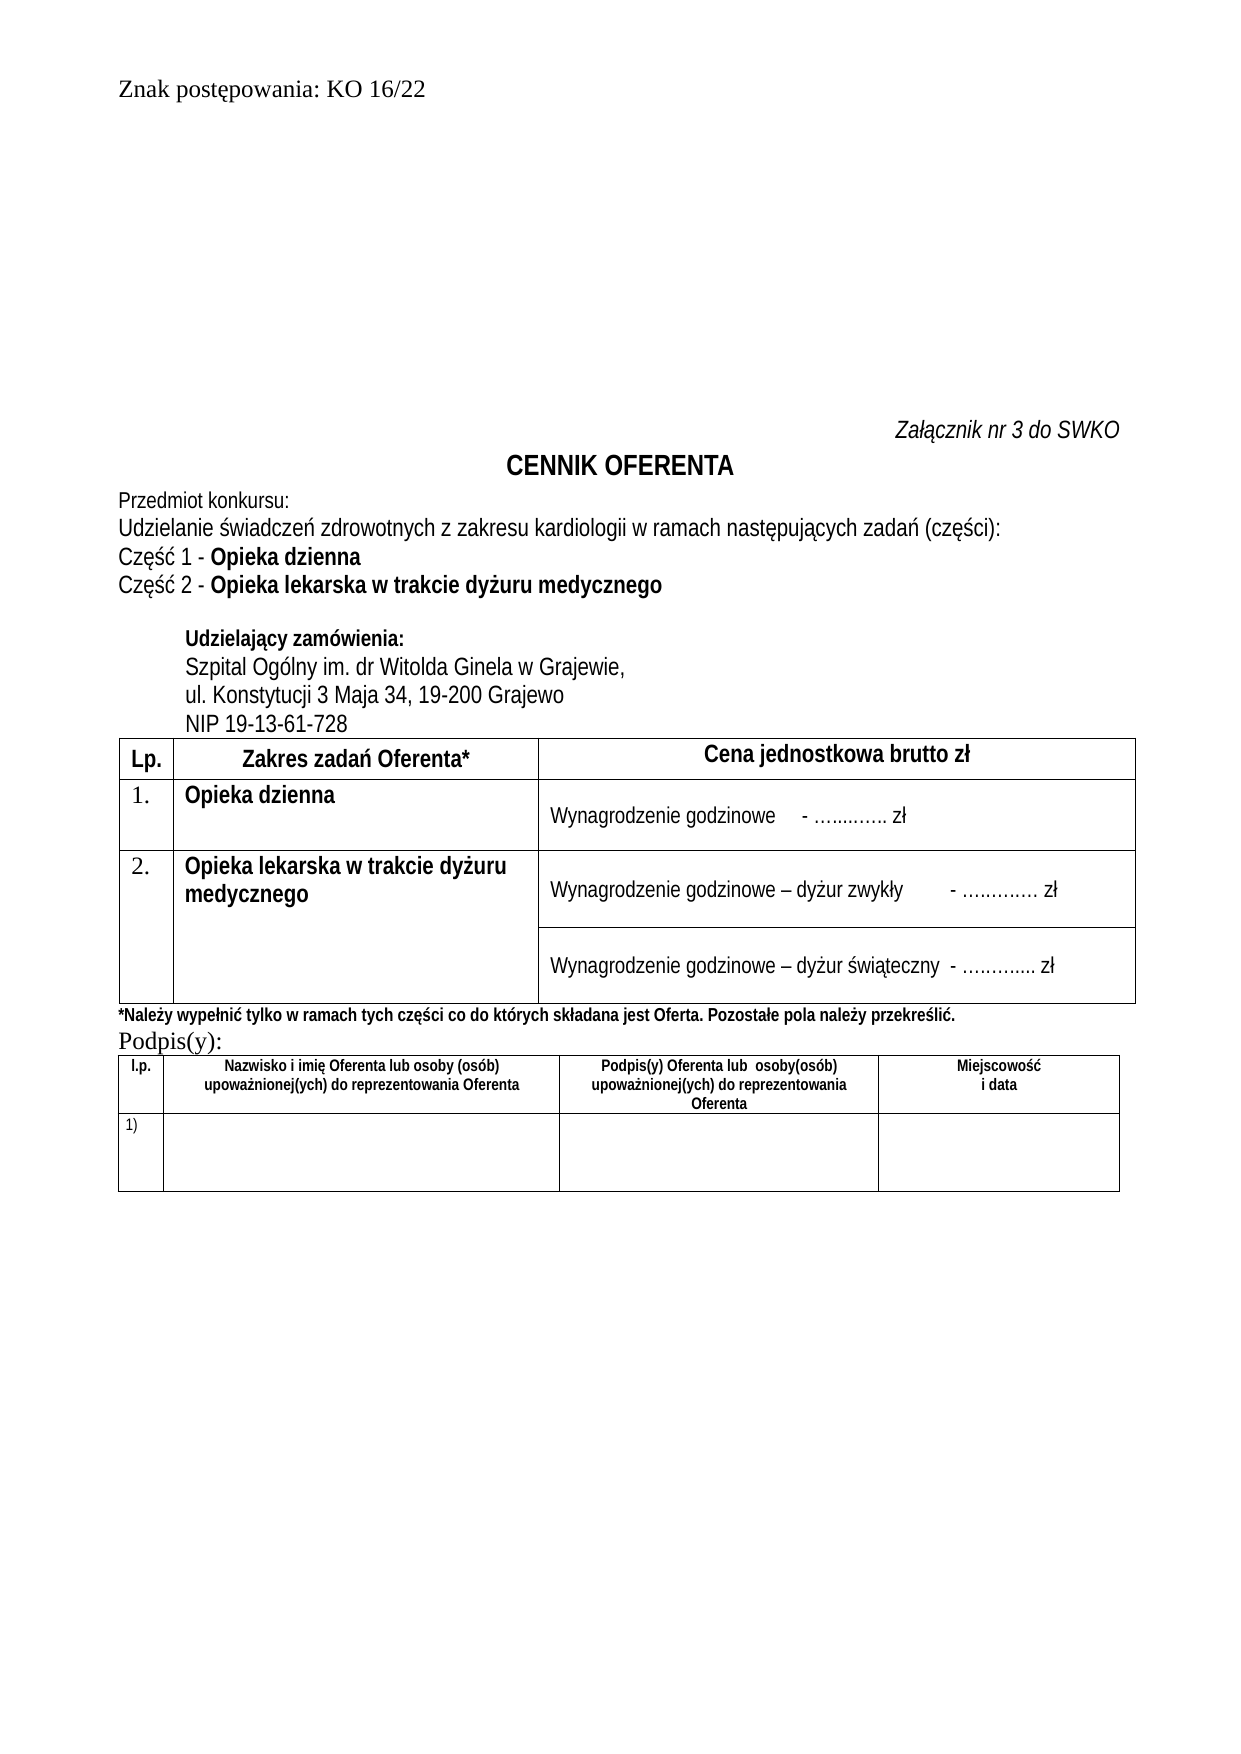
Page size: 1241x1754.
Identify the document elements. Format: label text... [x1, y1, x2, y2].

table_cell Opieka lekarska w trakcie dyżuru medycznego [174, 851, 538, 1003]
table_header Miejscowość i data [879, 1056, 1119, 1113]
table_cell 1. [120, 780, 173, 850]
table_cell Wynagrodzenie godzinowe - ….....….. zł [539, 780, 1135, 850]
text CENNIK OFERENTA [118, 448, 1122, 482]
table_header Nazwisko i imię Oferenta lub osoby (osób) upoważnionej(ych) do reprezentowania Oferenta [164, 1056, 559, 1113]
text ul. Konstytucji 3 Maja 34, 19-200 Grajewo [185, 680, 1122, 709]
text Część 1 - Opieka dzienna [118, 542, 1122, 570]
table_cell Wynagrodzenie godzinowe – dyżur świąteczny - …..…..... zł [539, 928, 1135, 1003]
table_cell [879, 1114, 1119, 1191]
text Szpital Ogólny im. dr Witolda Ginela w Grajewie, [185, 652, 1122, 680]
table_cell 1) [119, 1114, 163, 1191]
table_cell [560, 1114, 878, 1191]
table_header Podpis(y) Oferenta lub osoby(osób) upoważnionej(ych) do reprezentowania Oferenta [560, 1056, 878, 1113]
text Udzielający zamówienia: [185, 625, 1122, 652]
text Część 2 - Opieka lekarska w trakcie dyżuru medycznego [118, 570, 1122, 599]
text Załącznik nr 3 do SWKO [118, 415, 1122, 444]
table_header Zakres zadań Oferenta* [174, 739, 538, 779]
table_header l.p. [119, 1056, 163, 1113]
text *Należy wypełnić tylko w ramach tych części co do których składana jest Oferta. Pozostałe pola należy przekreślić. [118, 1004, 1122, 1026]
subtitle Udzielanie świadczeń zdrowotnych z zakresu kardiologii w ramach następujących zadań (części): [118, 513, 1122, 542]
table_header Cena jednostkowa brutto zł [539, 739, 1135, 779]
text NIP 19-13-61-728 [185, 709, 1122, 738]
table_cell Wynagrodzenie godzinowe – dyżur zwykły - …..…..… zł [539, 851, 1135, 927]
table_header Lp. [120, 739, 173, 779]
table_cell 2. [120, 851, 173, 1003]
table_cell Opieka dzienna [174, 780, 538, 850]
table_cell [164, 1114, 559, 1191]
subtitle Przedmiot konkursu: [118, 487, 1122, 513]
text Podpis(y): [118, 1026, 1122, 1055]
